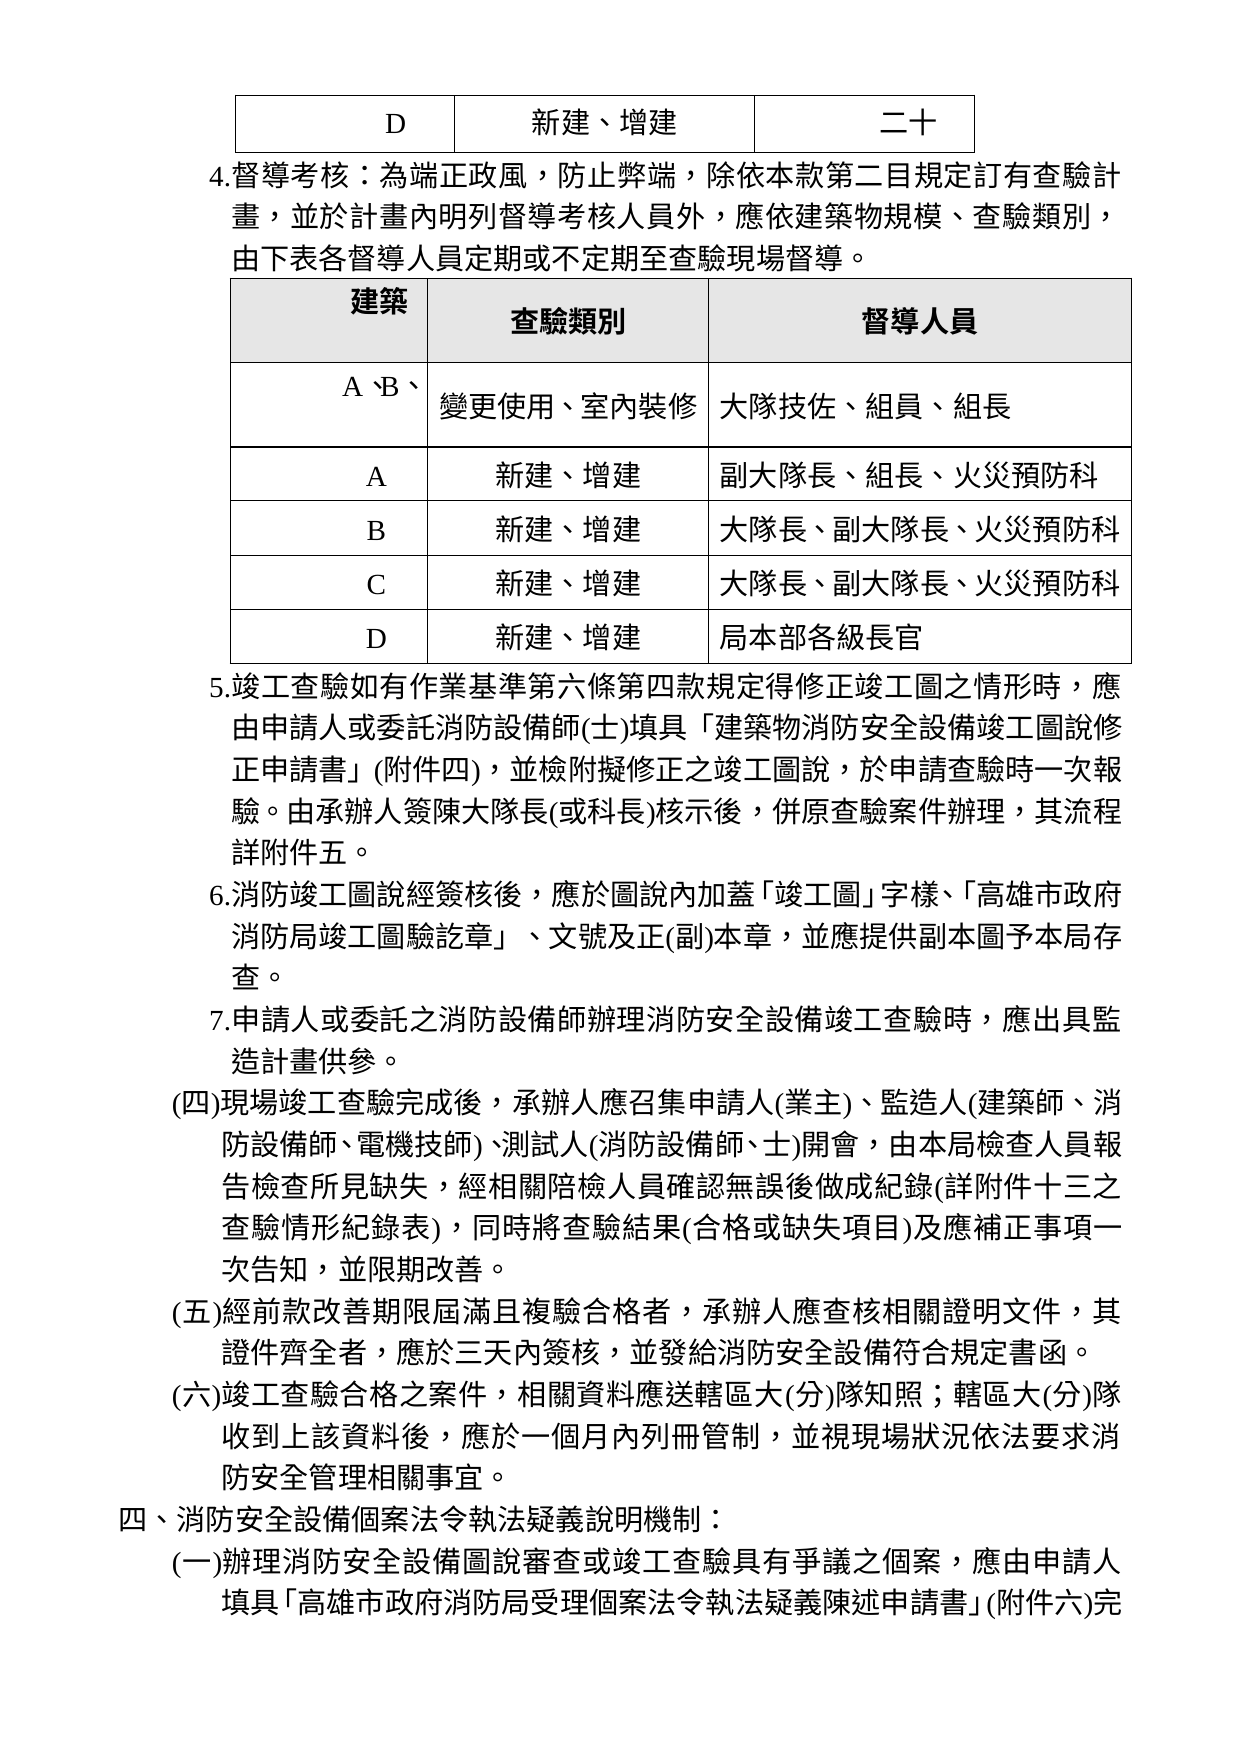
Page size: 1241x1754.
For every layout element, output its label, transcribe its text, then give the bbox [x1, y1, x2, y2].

text (六)竣工查驗合格之案件，相關資料應送轄區大(分)隊知照；轄區大(分)隊收到上該資料後，應於一個月內列冊管制，並視現場狀況依法要求消防安全管理相關事宜。 [172, 1372, 1122, 1497]
text 5.竣工查驗如有作業基準第六條第四款規定得修正竣工圖之情形時，應由申請人或委託消防設備師(士)填具「建築物消防安全設備竣工圖說修正申請書」(附件四)，並檢附擬修正之竣工圖說，於申請查驗時一次報驗。由承辦人簽陳大隊長(或科長)核示後，併原查驗案件辦理，其流程詳附件五。 [209, 664, 1122, 872]
table_cell 新建、增建 [428, 556, 708, 608]
text (一)辦理消防安全設備圖說審查或竣工查驗具有爭議之個案，應由申請人填具「高雄市政府消防局受理個案法令執法疑義陳述申請書」(附件六)完 [172, 1539, 1122, 1622]
table_header 建築物規模 [231, 279, 427, 362]
table_cell 大隊長、副大隊長、火災預防科 [709, 501, 1131, 554]
text 6.消防竣工圖說經簽核後，應於圖說內加蓋「竣工圖」字樣、「高雄市政府消防局竣工圖驗訖章」、文號及正(副)本章，並應提供副本圖予本局存查。 [209, 872, 1122, 997]
table_cell C [231, 556, 427, 608]
text (五)經前款改善期限屆滿且複驗合格者，承辦人應查核相關證明文件，其證件齊全者，應於三天內簽核，並發給消防安全設備符合規定書函。 [172, 1289, 1122, 1372]
table_cell B [231, 501, 427, 554]
table_cell 副大隊長、組長、火災預防科 [709, 448, 1131, 500]
table_cell D [236, 96, 454, 152]
table_header 查驗類別 [428, 279, 708, 362]
table_cell A [231, 448, 427, 500]
table_cell 局本部各級長官 [709, 610, 1131, 663]
text 7.申請人或委託之消防設備師辦理消防安全設備竣工查驗時，應出具監造計畫供參。 [209, 997, 1122, 1080]
table_cell 新建、增建 [428, 610, 708, 663]
text 四、消防安全設備個案法令執法疑義說明機制： [118, 1497, 1122, 1539]
text (四)現場竣工查驗完成後，承辦人應召集申請人(業主)、監造人(建築師、消防設備師、電機技師)、測試人(消防設備師、士)開會，由本局檢查人員報告檢查所見缺失，經相關陪檢人員確認無誤後做成紀錄(詳附件十三之查驗情形紀錄表)，同時將查驗結果(合格或缺失項目)及應補正事項一次告知，並限期改善。 [172, 1080, 1122, 1289]
table_cell 大隊技佐、組員、組長 [709, 363, 1131, 446]
table_cell D [231, 610, 427, 663]
table_cell 二十 [755, 96, 974, 152]
table_cell 新建、增建 [455, 96, 754, 152]
table_cell A、B、C、D [231, 363, 427, 446]
table_cell 大隊長、副大隊長、火災預防科 [709, 556, 1131, 608]
table_cell 新建、增建 [428, 448, 708, 500]
table_header 督導人員 [709, 279, 1131, 362]
table_cell 新建、增建 [428, 501, 708, 554]
text 4.督導考核：為端正政風，防止弊端，除依本款第二目規定訂有查驗計畫，並於計畫內明列督導考核人員外，應依建築物規模、查驗類別，由下表各督導人員定期或不定期至查驗現場督導。 [209, 153, 1122, 278]
table_cell 變更使用、室內裝修 [428, 363, 708, 446]
